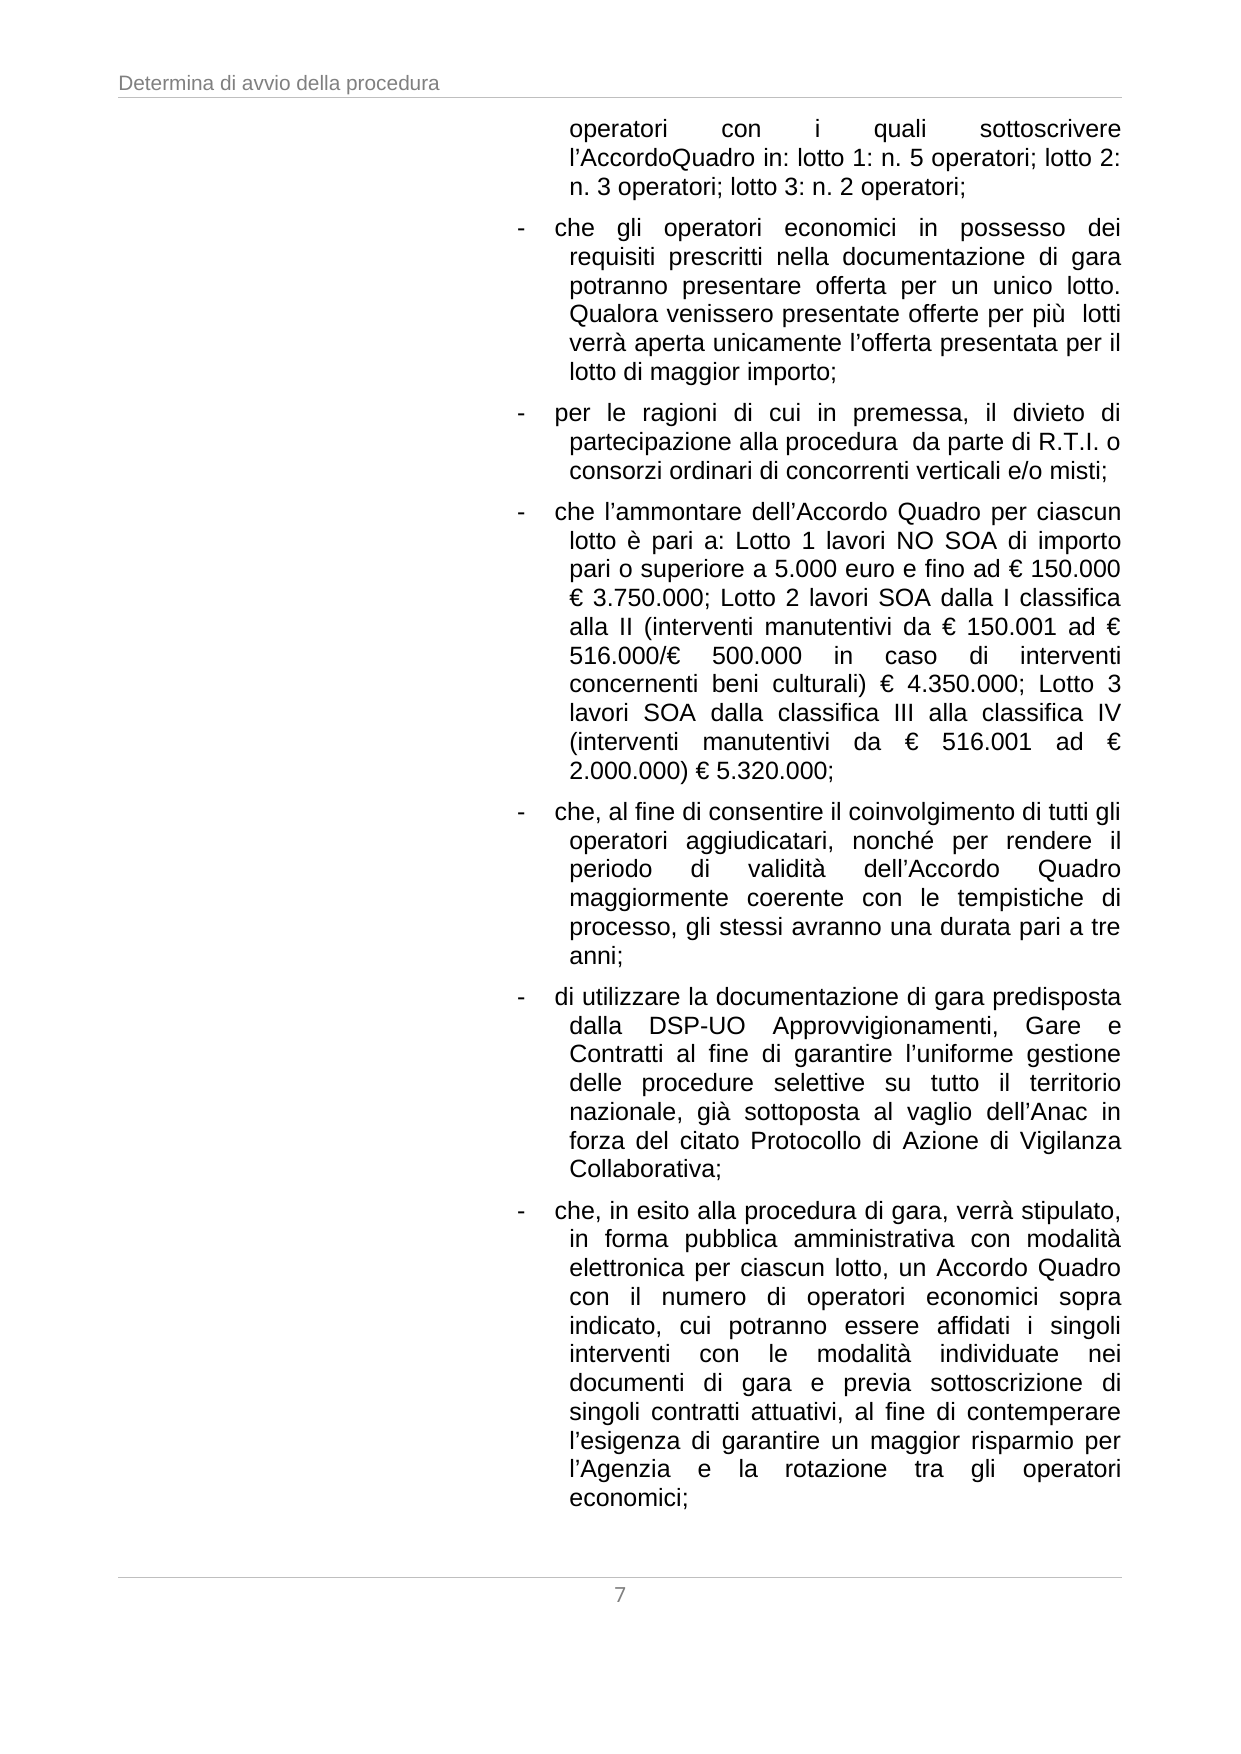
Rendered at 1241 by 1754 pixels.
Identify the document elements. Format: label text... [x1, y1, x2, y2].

list che l’ammontare dell’Accordo Quadro per ciascun lotto è pari a: Lotto 1 lavori NO SOA di importo pari o superiore a 5.000 euro e fino ad € 150.000 € 3.750.000; Lotto 2 lavori SOA dalla I classifica alla II (interventi manutentivi da € 150.001 ad € 516.000/€ 500.000 in caso di interventi concernenti beni culturali) € 4.350.000; Lotto 3 lavori SOA dalla classifica III alla classifica IV (interventi manutentivi da € 516.001 ad € 2.000.000) € 5.320.000; [517, 497, 1122, 784]
list operatori con i quali sottoscrivere l’AccordoQuadro in: lotto 1: n. 5 operatori; lotto 2: n. 3 operatori; lotto 3: n. 2 operatori; [517, 114, 1122, 201]
list per le ragioni di cui in premessa, il divieto di partecipazione alla procedura da parte di R.T.I. o consorzi ordinari di concorrenti verticali e/o misti; [517, 398, 1122, 484]
list che gli operatori economici in possesso dei requisiti prescritti nella documentazione di gara potranno presentare offerta per un unico lotto. Qualora venissero presentate offerte per più lotti verrà aperta unicamente l’offerta presentata per il lotto di maggior importo; [517, 213, 1122, 386]
list di utilizzare la documentazione di gara predisposta dalla DSP-UO Approvvigionamenti, Gare e Contratti al fine di garantire l’uniforme gestione delle procedure selettive su tutto il territorio nazionale, già sottoposta al vaglio dell’Anac in forza del citato Protocollo di Azione di Vigilanza Collaborativa; [517, 982, 1122, 1183]
list che, in esito alla procedura di gara, verrà stipulato, in forma pubblica amministrativa con modalità elettronica per ciascun lotto, un Accordo Quadro con il numero di operatori economici sopra indicato, cui potranno essere affidati i singoli interventi con le modalità individuate nei documenti di gara e previa sottoscrizione di singoli contratti attuativi, al fine di contemperare l’esigenza di garantire un maggior risparmio per l’Agenzia e la rotazione tra gli operatori economici; [517, 1196, 1122, 1512]
list che, al fine di consentire il coinvolgimento di tutti gli operatori aggiudicatari, nonché per rendere il periodo di validità dell’Accordo Quadro maggiormente coerente con le tempistiche di processo, gli stessi avranno una durata pari a tre anni; [517, 797, 1122, 969]
